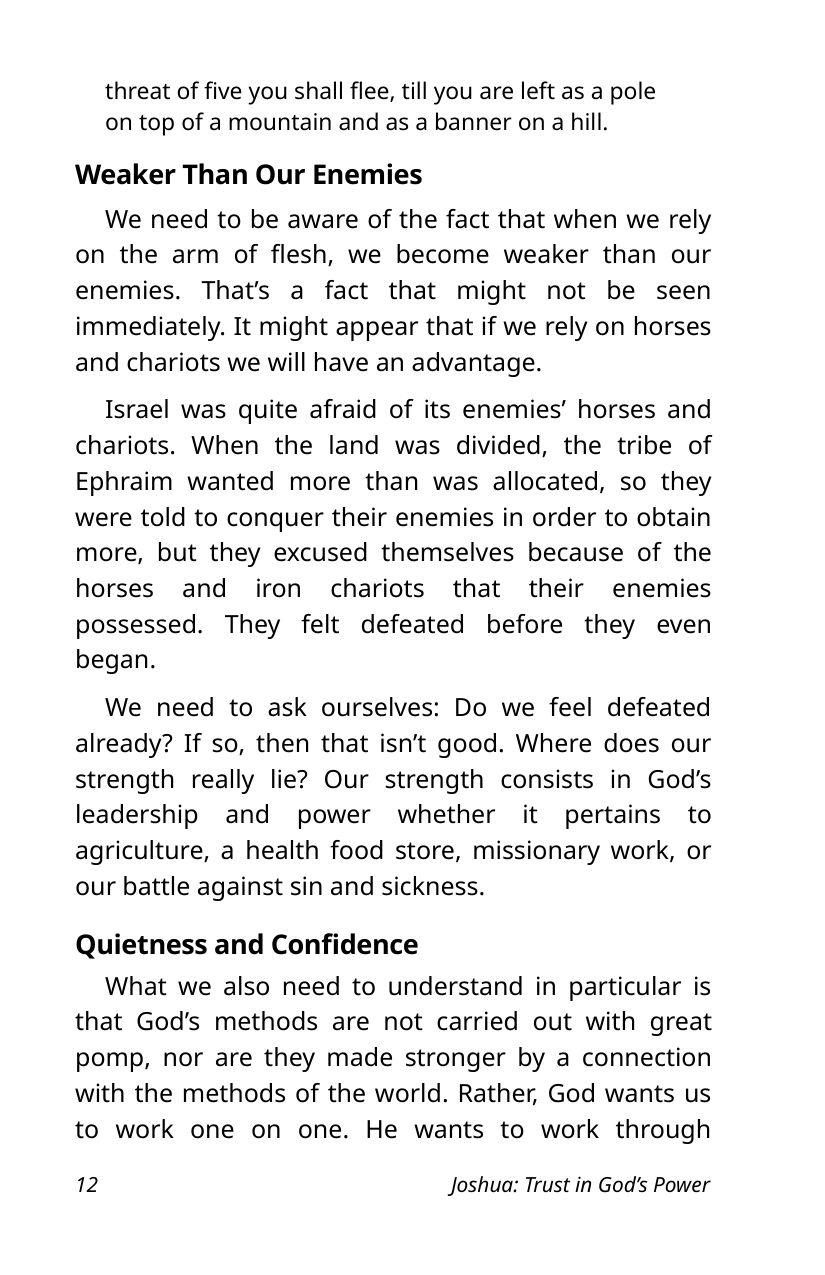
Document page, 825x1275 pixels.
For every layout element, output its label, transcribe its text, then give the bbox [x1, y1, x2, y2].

text We need to ask ourselves: Do we feel defeated already? If so, then that isn’t good. Where does our strength really lie? Our strength consists in God’s leadership and power whether it pertains to agriculture, a health food store, missionary work, or our battle against sin and sickness. [75, 690, 712, 903]
text threat of five you shall flee, till you are left as a pole on top of a mountain and as a banner on a hill. [105, 75, 682, 137]
subtitle Weaker Than Our Enemies [75, 156, 712, 192]
text Israel was quite afraid of its enemies’ horses and chariots. When the land was divided, the tribe of Ephraim wanted more than was allocated, so they were told to conquer their enemies in order to obtain more, but they excused themselves because of the horses and iron chariots that their enemies possessed. They felt defeated before they even began. [75, 392, 712, 676]
subtitle Quietness and Confidence [75, 925, 712, 962]
text We need to be aware of the fact that when we rely on the arm of flesh, we become weaker than our enemies. That’s a fact that might not be seen immediately. It might appear that if we rely on horses and chariots we will have an advantage. [75, 201, 712, 378]
text What we also need to understand in particular is that God’s methods are not carried out with great pomp, nor are they made stronger by a connection with the methods of the world. Rather, God wants us to work one on one. He wants to work through [75, 968, 712, 1145]
